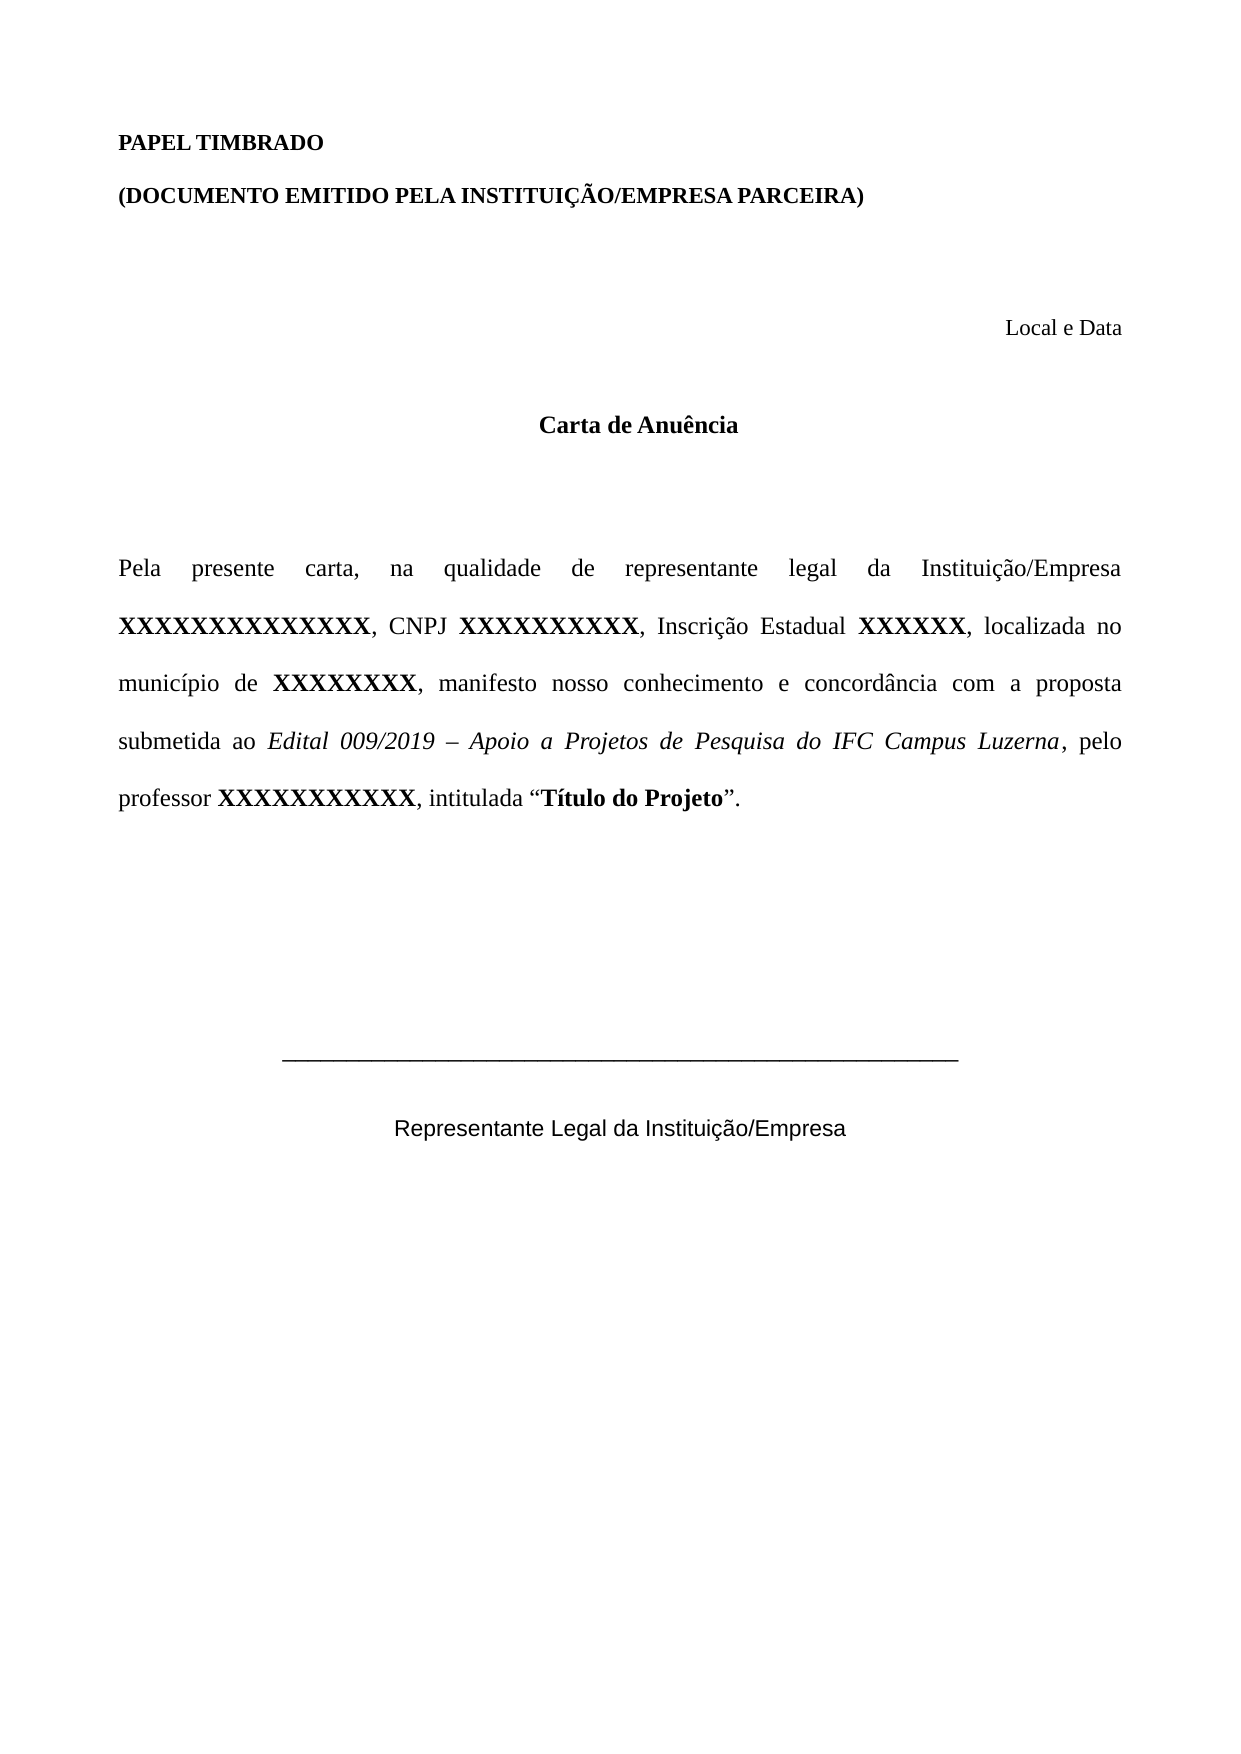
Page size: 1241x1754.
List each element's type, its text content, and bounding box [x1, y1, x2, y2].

text Carta de Anuência [155, 410, 1122, 438]
text _____________________________________________________ [118, 1036, 1122, 1062]
text PAPEL TIMBRADO [118, 129, 1122, 156]
text Representante Legal da Instituição/Empresa [118, 1115, 1122, 1181]
text Pela presente carta, na qualidade de representante legal da Instituição/Empresa XXXXXXXXXXXXXX, CNPJ XXXXXXXXXX, Inscrição Estadual XXXXXX, localizada no município de XXXXXXXX, manifesto nosso conhecimento e concordância com a proposta submetida ao Edital 009/2019 – Apoio a Projetos de Pesquisa do IFC Campus Luzerna, pelo professor XXXXXXXXXXX, intitulada “Título do Projeto”. [118, 553, 1122, 812]
text (DOCUMENTO EMITIDO PELA INSTITUIÇÃO/EMPRESA PARCEIRA) [118, 182, 1122, 208]
text Local e Data [118, 314, 1122, 340]
